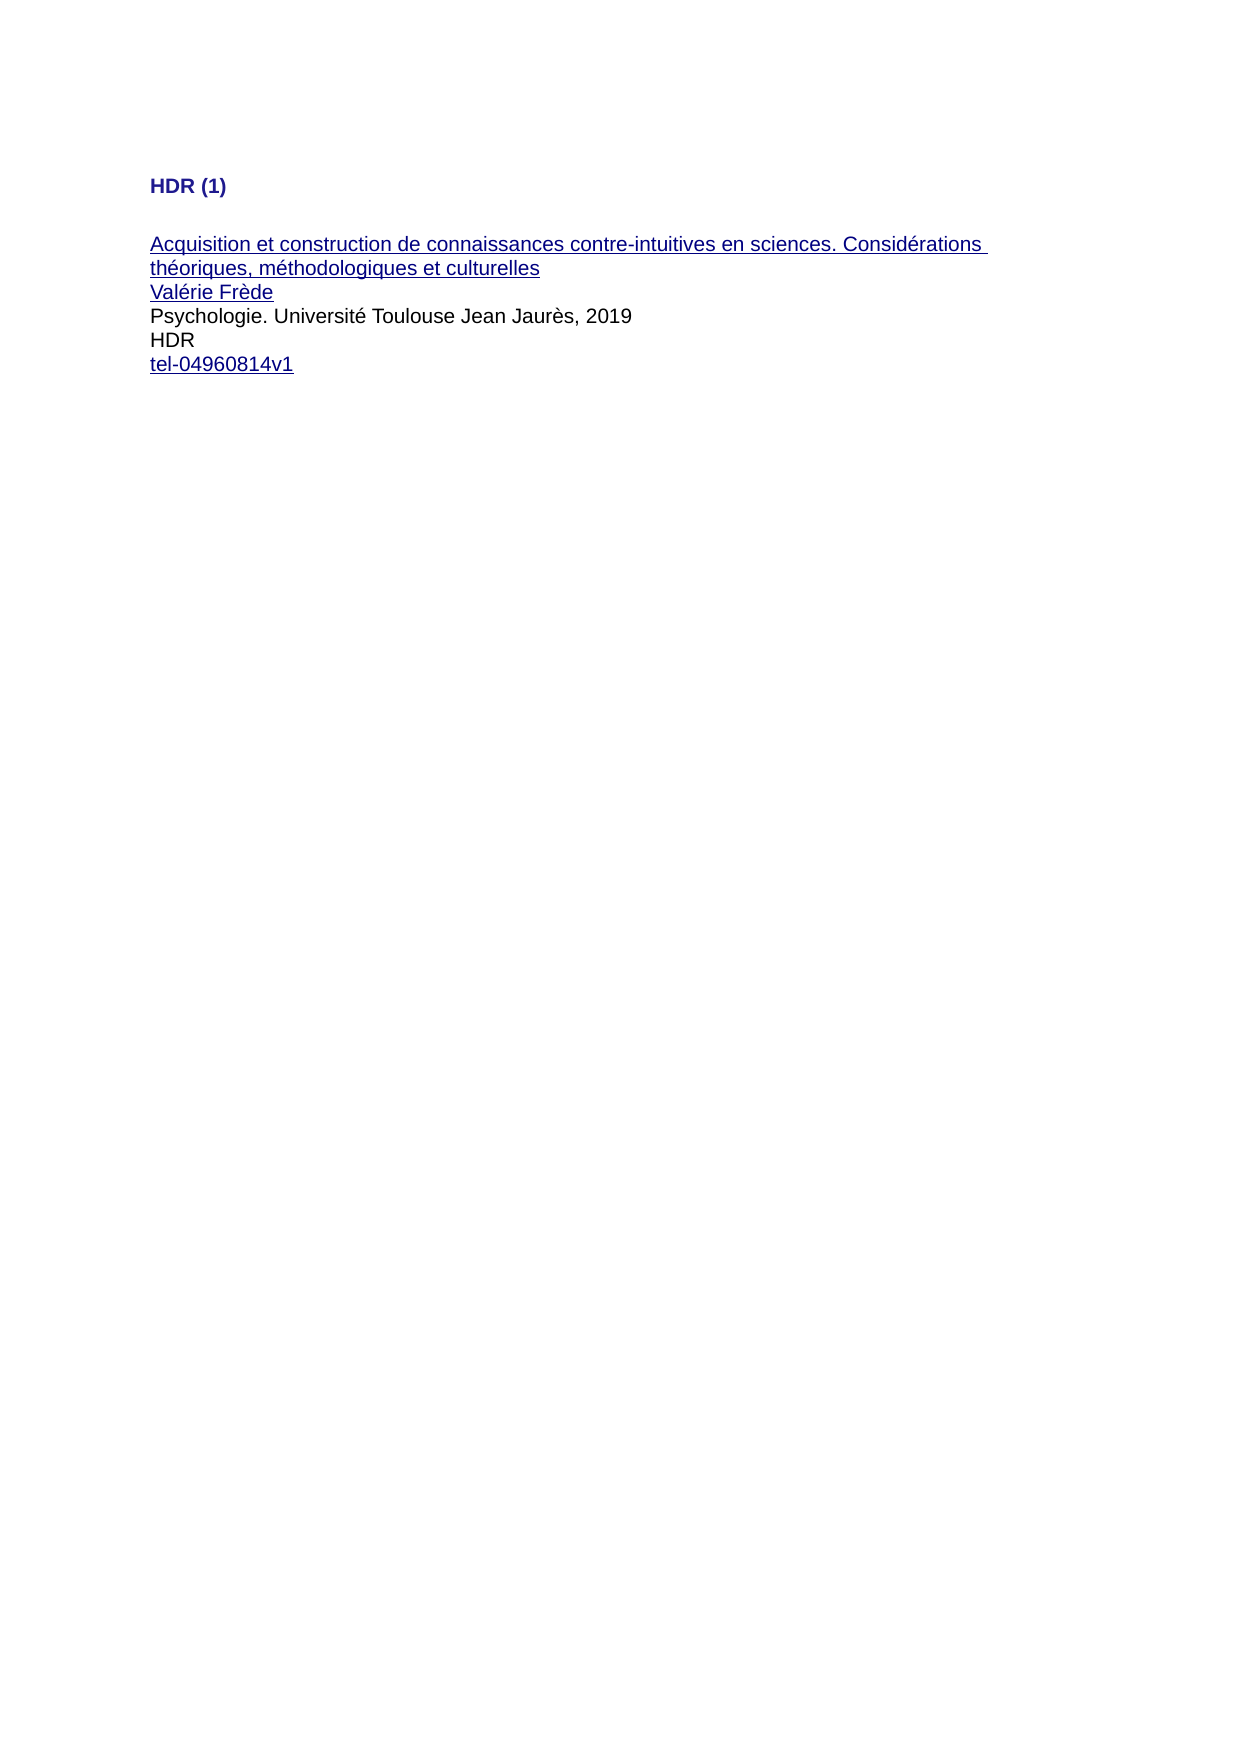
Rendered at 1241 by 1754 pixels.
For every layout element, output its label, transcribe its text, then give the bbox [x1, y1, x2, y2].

table_header Acquisition et construction de connaissances contre-intuitives en sciences. Considérations théoriques, méthodologiques et culturelles Valérie Frède Psychologie. Université Toulouse Jean Jaurès, 2019 HDR tel-04960814v1 [150, 232, 1090, 376]
subtitle HDR (1) [150, 174, 1090, 198]
